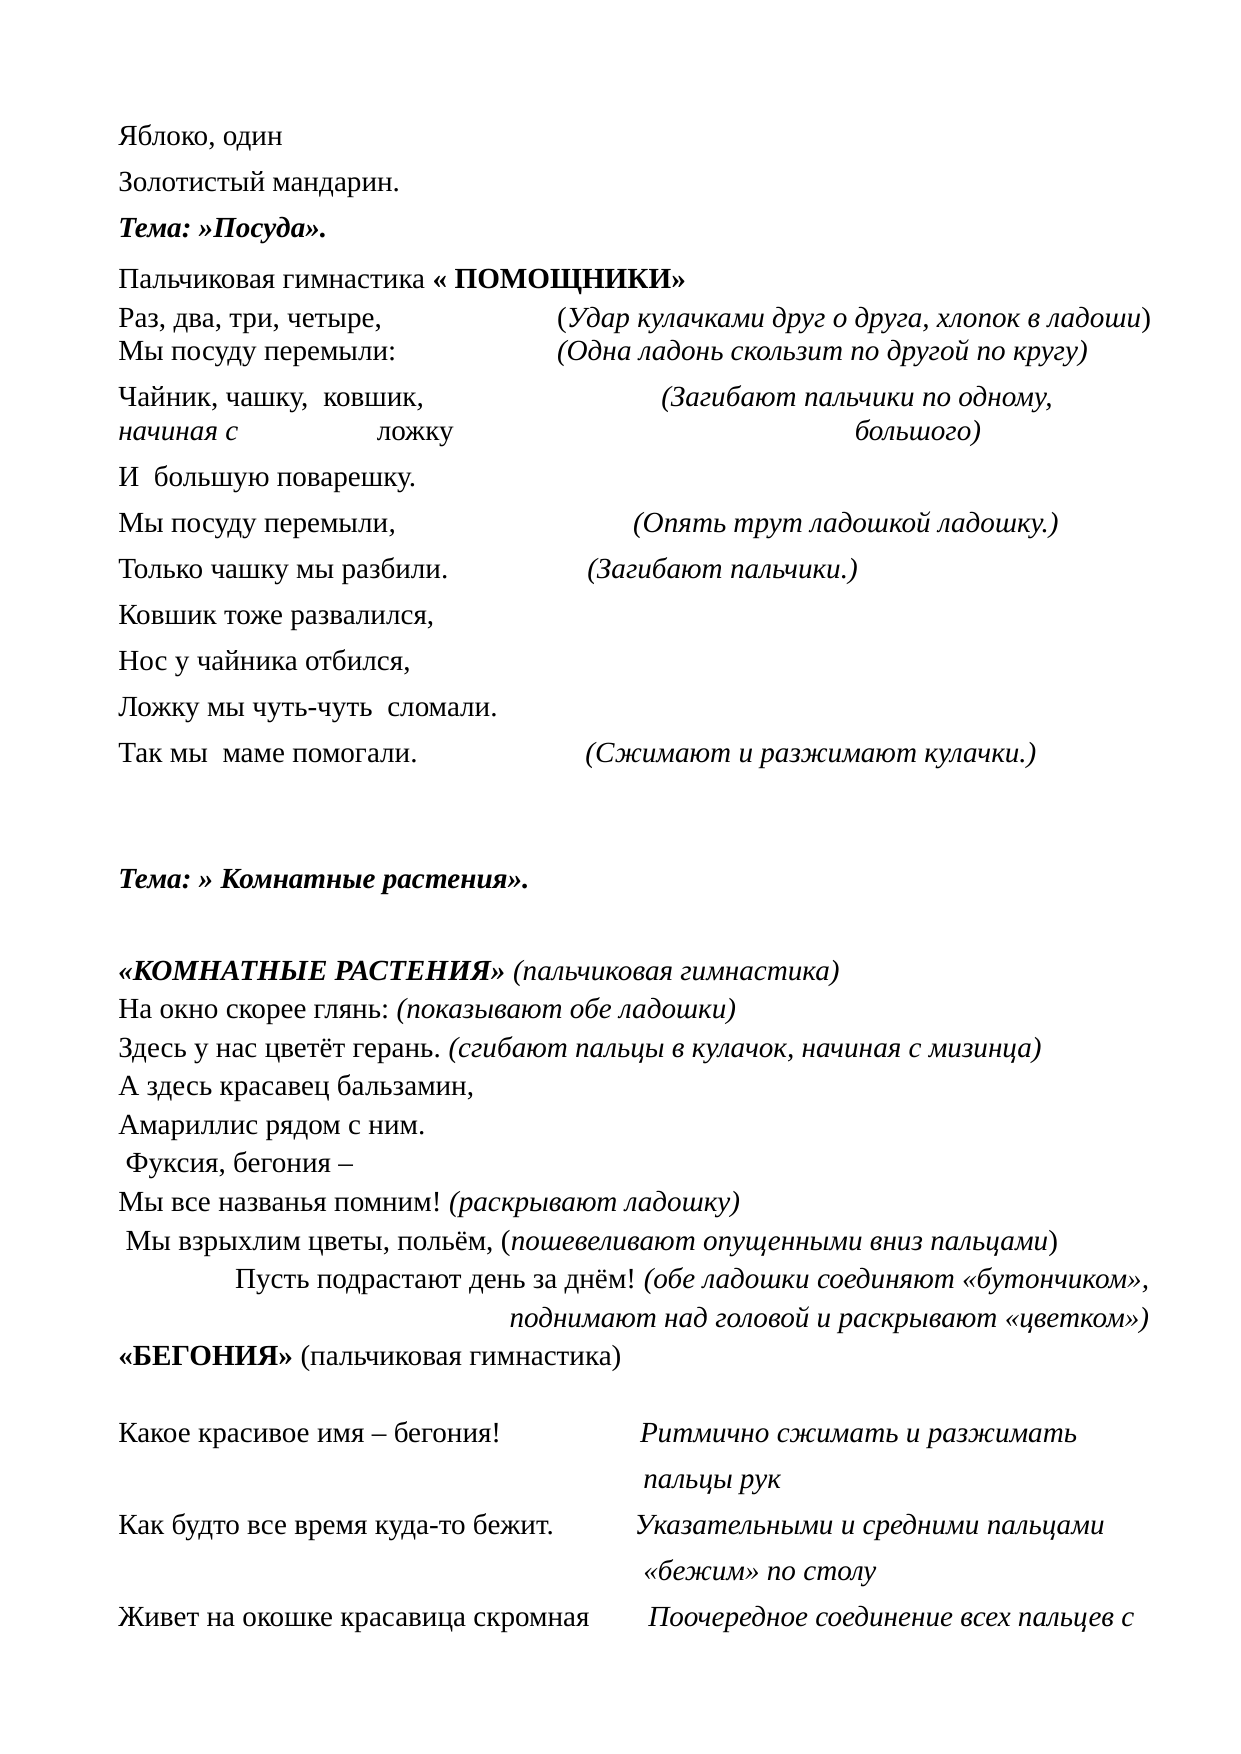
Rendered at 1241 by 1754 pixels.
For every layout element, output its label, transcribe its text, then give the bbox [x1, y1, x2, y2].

text И большую поварешку. [118, 459, 1152, 492]
text Золотистый мандарин. [118, 164, 1152, 198]
text Мы посуду перемыли, (Опять трут ладошкой ладошку.) [118, 505, 1152, 538]
text Ковшик тоже развалился, [118, 597, 1152, 631]
text «бежим» по столу [118, 1553, 1152, 1587]
text Мы все названья помним! (раскрывают ладошку) [118, 1184, 1152, 1218]
text Пусть подрастают день за днём! (обе ладошки соединяют «бутончиком», поднимают над головой и раскрывают «цветком») [118, 1261, 1152, 1333]
text Здесь у нас цветёт герань. (сгибают пальцы в кулачок, начиная с мизинца) [118, 1030, 1152, 1063]
text Нос у чайника отбился, [118, 643, 1152, 677]
text Мы взрыхлим цветы, польём, (пошевеливают опущенными вниз пальцами) [118, 1223, 1152, 1256]
text Амариллис рядом с ним. [118, 1107, 1152, 1141]
text Пальчиковая гимнастика « ПОМОЩНИКИ» [118, 261, 1152, 295]
text А здесь красавец бальзамин, [118, 1068, 1152, 1102]
text Яблоко, один [118, 118, 1152, 152]
text Только чашку мы разбили. (Загибают пальчики.) [118, 551, 1152, 584]
text Мы посуду перемыли: (Одна ладонь скользит по другой по кругу) [118, 333, 1152, 367]
text Ложку мы чуть-чуть сломали. [118, 689, 1152, 723]
text Чайник, чашку, ковшик, (Загибают пальчики по одному, начиная с ложку большого) [118, 379, 1152, 446]
text Фуксия, бегония – [118, 1146, 1152, 1179]
text Так мы маме помогали. (Сжимают и разжимают кулачки.) [118, 735, 1152, 769]
text Какое красивое имя – бегония! Ритмично сжимать и разжимать [118, 1415, 1152, 1449]
text На окно скорее глянь: (показывают обе ладошки) [118, 991, 1152, 1025]
text Живет на окошке красавица скромная Поочередное соединение всех пальцев с [118, 1599, 1152, 1633]
text Тема: »Посуда». [118, 210, 1152, 244]
text Тема: » Комнатные растения». [118, 861, 1152, 894]
text «БЕГОНИЯ» (пальчиковая гимнастика) [118, 1338, 1152, 1372]
text Раз, два, три, четыре, (Удар кулачками друг о друга, хлопок в ладоши) [118, 300, 1152, 333]
text «КОМНАТНЫЕ РАСТЕНИЯ» (пальчиковая гимнастика) [118, 953, 1152, 986]
text Как будто все время куда-то бежит. Указательными и средними пальцами [118, 1507, 1152, 1541]
text пальцы рук [118, 1461, 1152, 1495]
